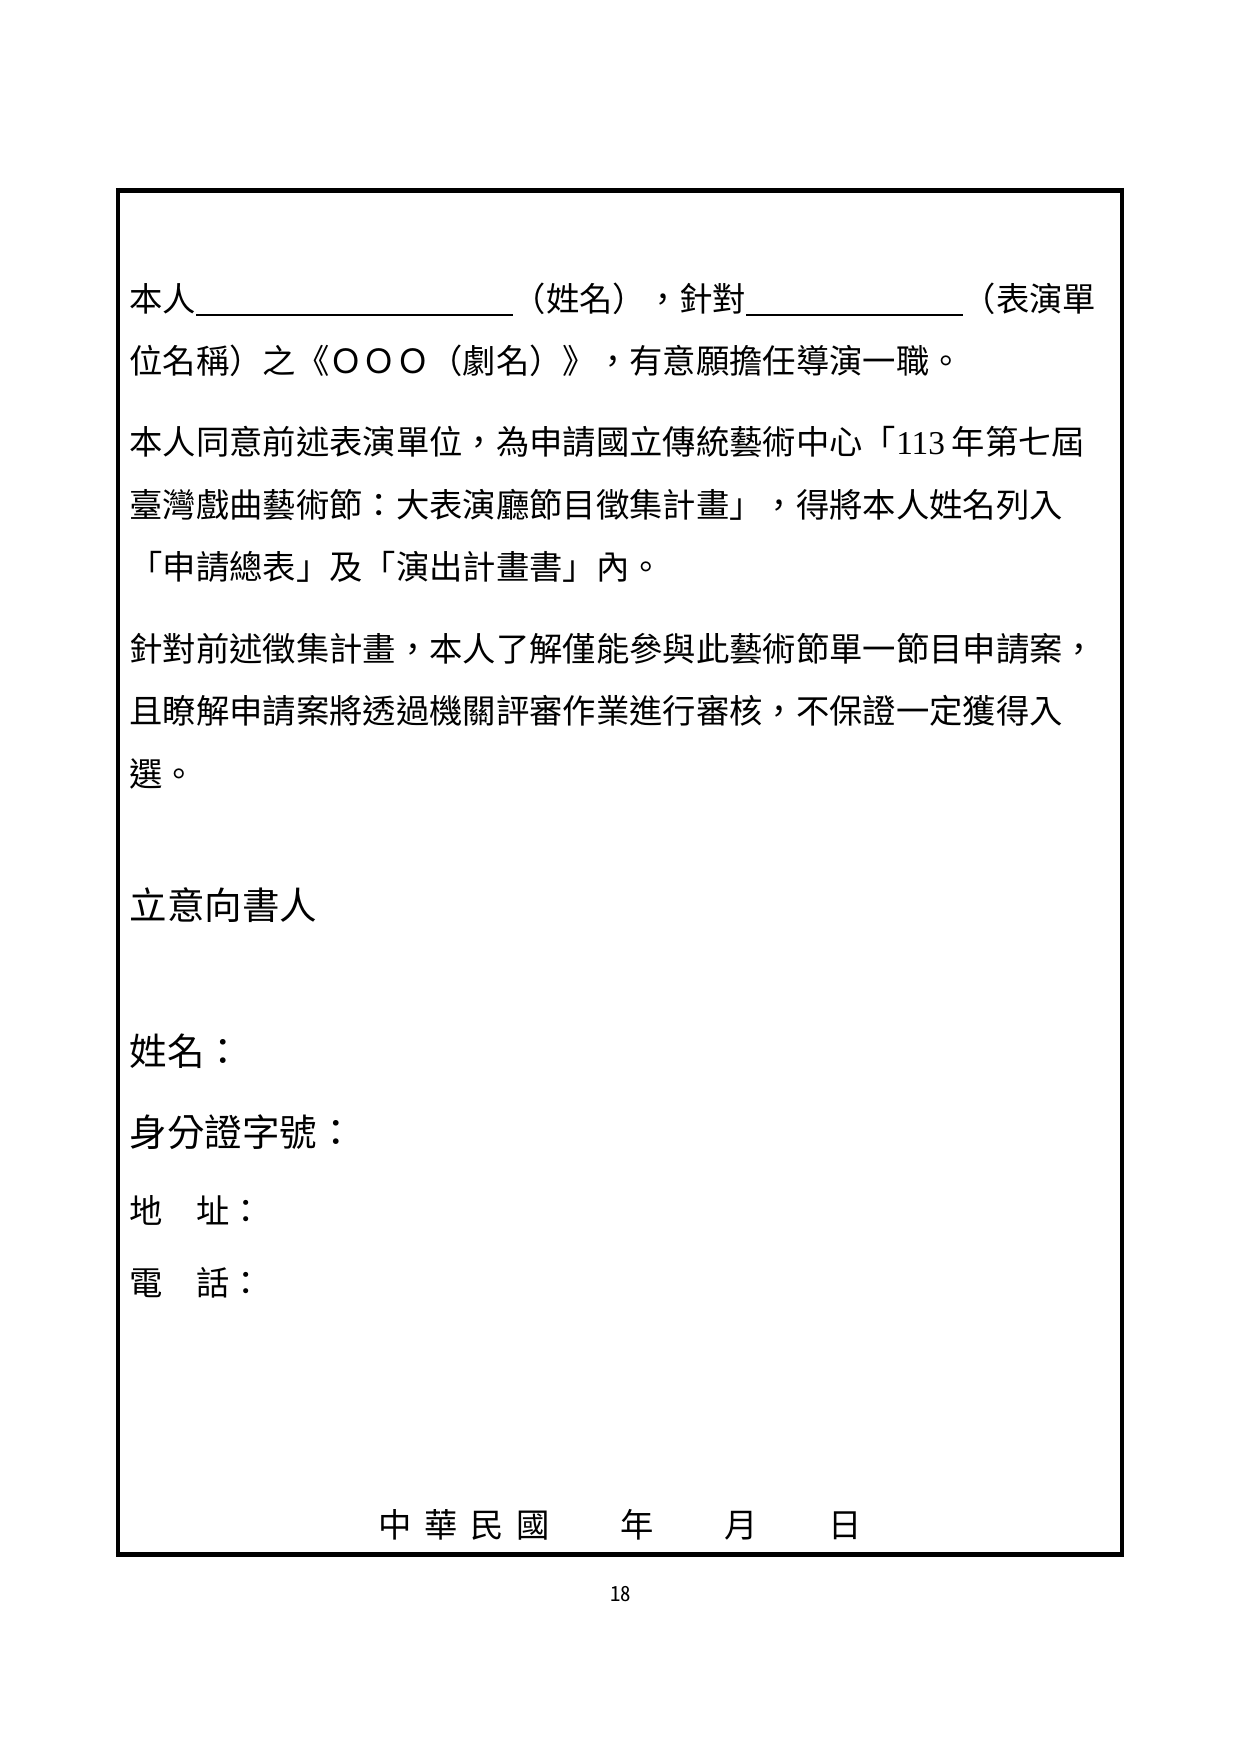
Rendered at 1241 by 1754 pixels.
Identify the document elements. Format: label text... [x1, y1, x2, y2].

table_cell 本人 （姓名），針對 （表演單位名稱）之《ＯＯＯ（劇名）》，有意願擔任導演一職。 本人同意前述表演單位，為申請國立傳統藝術中心「113年第七屆臺灣戲曲藝術節：大表演廳節目徵集計畫」，得將本人姓名列入「申請總表」及「演出計畫書」內。 針對前述徵集計畫，本人了解僅能參與此藝術節單一節目申請案，且瞭解申請案將透過機關評審作業進行審核，不保證一定獲得入選。 立意向書人 姓名： 身分證字號： 地 址： 電 話： 中華民國 年 月 日 [120, 193, 1120, 1552]
